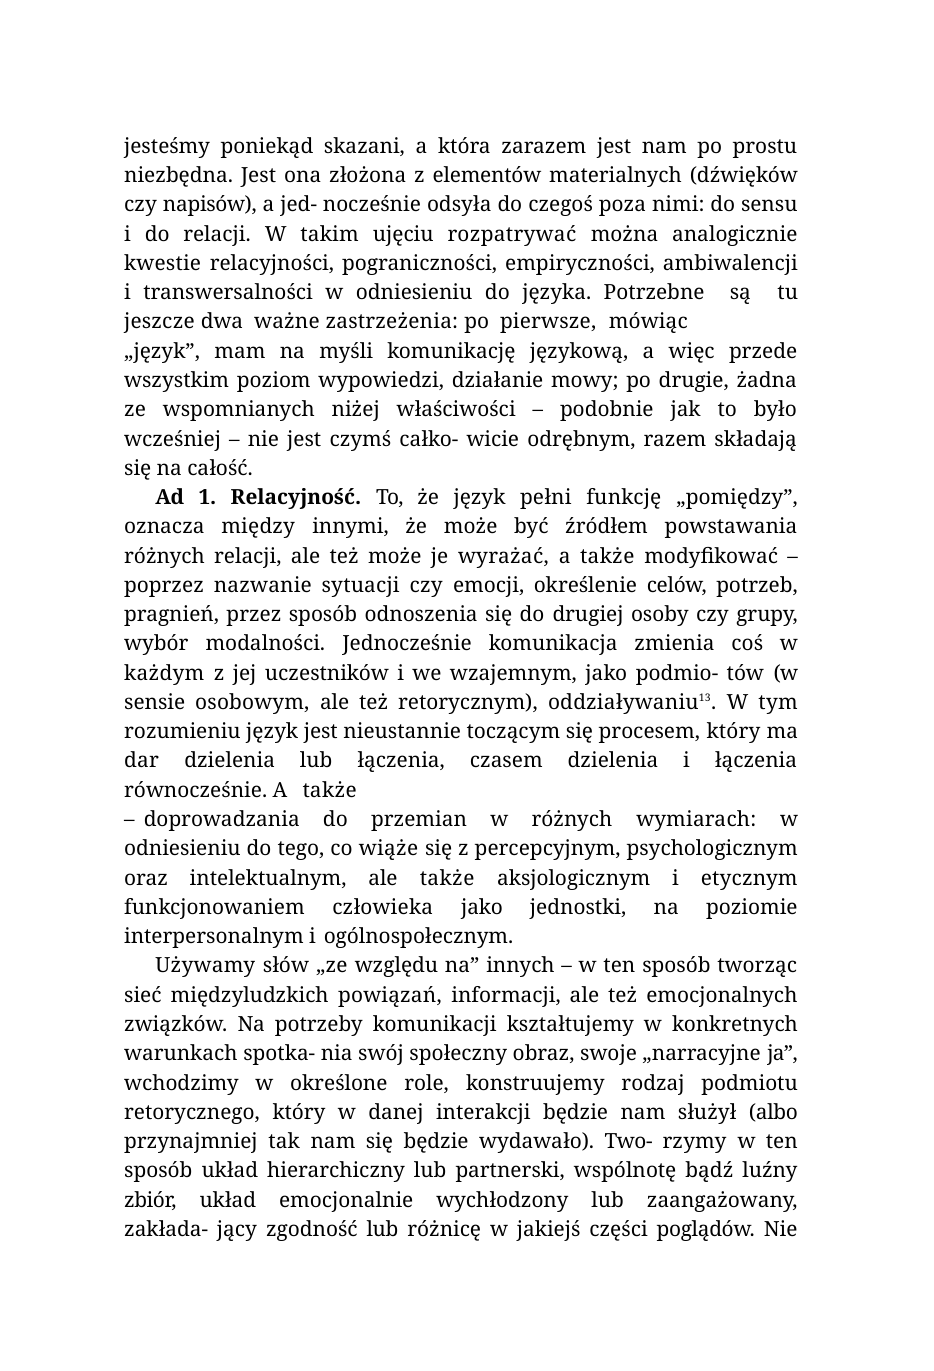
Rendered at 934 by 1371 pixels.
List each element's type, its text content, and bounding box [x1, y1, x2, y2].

text jesteśmy poniekąd skazani, a która zarazem jest nam po prostu niezbędna. Jest ona złożona z elementów materialnych (dźwięków czy napisów), a jed- nocześnie odsyła do czegoś poza nimi: do sensu i do relacji. W takim ujęciu rozpatrywać można analogicznie kwestie relacyjności, pograniczności, empiryczności, ambiwalencji i transwersalności w odniesieniu do języka. Potrzebne są tu jeszcze dwa ważne zastrzeżenia: po pierwsze, mówiąc [124, 131, 798, 335]
text „język”, mam na myśli komunikację językową, a więc przede wszystkim poziom wypowiedzi, działanie mowy; po drugie, żadna ze wspomnianych niżej właściwości – podobnie jak to było wcześniej – nie jest czymś całko- wicie odrębnym, razem składają się na całość. [124, 336, 798, 481]
list doprowadzania do przemian w różnych wymiarach: w odniesieniu do tego, co wiąże się z percepcyjnym, psychologicznym oraz intelektualnym, ale także aksjologicznym i etycznym funkcjonowaniem człowieka jako jednostki, na poziomie interpersonalnym i ogólnospołecznym. [124, 804, 798, 950]
text Używamy słów „ze względu na” innych – w ten sposób tworząc sieć międzyludzkich powiązań, informacji, ale też emocjonalnych związków. Na potrzeby komunikacji kształtujemy w konkretnych warunkach spotka- nia swój społeczny obraz, swoje „narracyjne ja”, wchodzimy w określone role, konstruujemy rodzaj podmiotu retorycznego, który w danej interakcji będzie nam służył (albo przynajmniej tak nam się będzie wydawało). Two- rzymy w ten sposób układ hierarchiczny lub partnerski, wspólnotę bądź luźny zbiór, układ emocjonalnie wychłodzony lub zaangażowany, zakłada- jący zgodność lub różnicę w jakiejś części poglądów. Nie [124, 951, 798, 1242]
text Ad 1. Relacyjność. To, że język pełni funkcję „pomiędzy”, oznacza między innymi, że może być źródłem powstawania różnych relacji, ale też może je wyrażać, a także modyfikować – poprzez nazwanie sytuacji czy emocji, określenie celów, potrzeb, pragnień, przez sposób odnoszenia się do drugiej osoby czy grupy, wybór modalności. Jednocześnie komunikacja zmienia coś w każdym z jej uczestników i we wzajemnym, jako podmio- tów (w sensie osobowym, ale też retorycznym), oddziaływaniu13. W tym rozumieniu język jest nieustannie toczącym się procesem, który ma dar dzielenia lub łączenia, czasem dzielenia i łączenia równocześnie. A także [124, 482, 798, 803]
